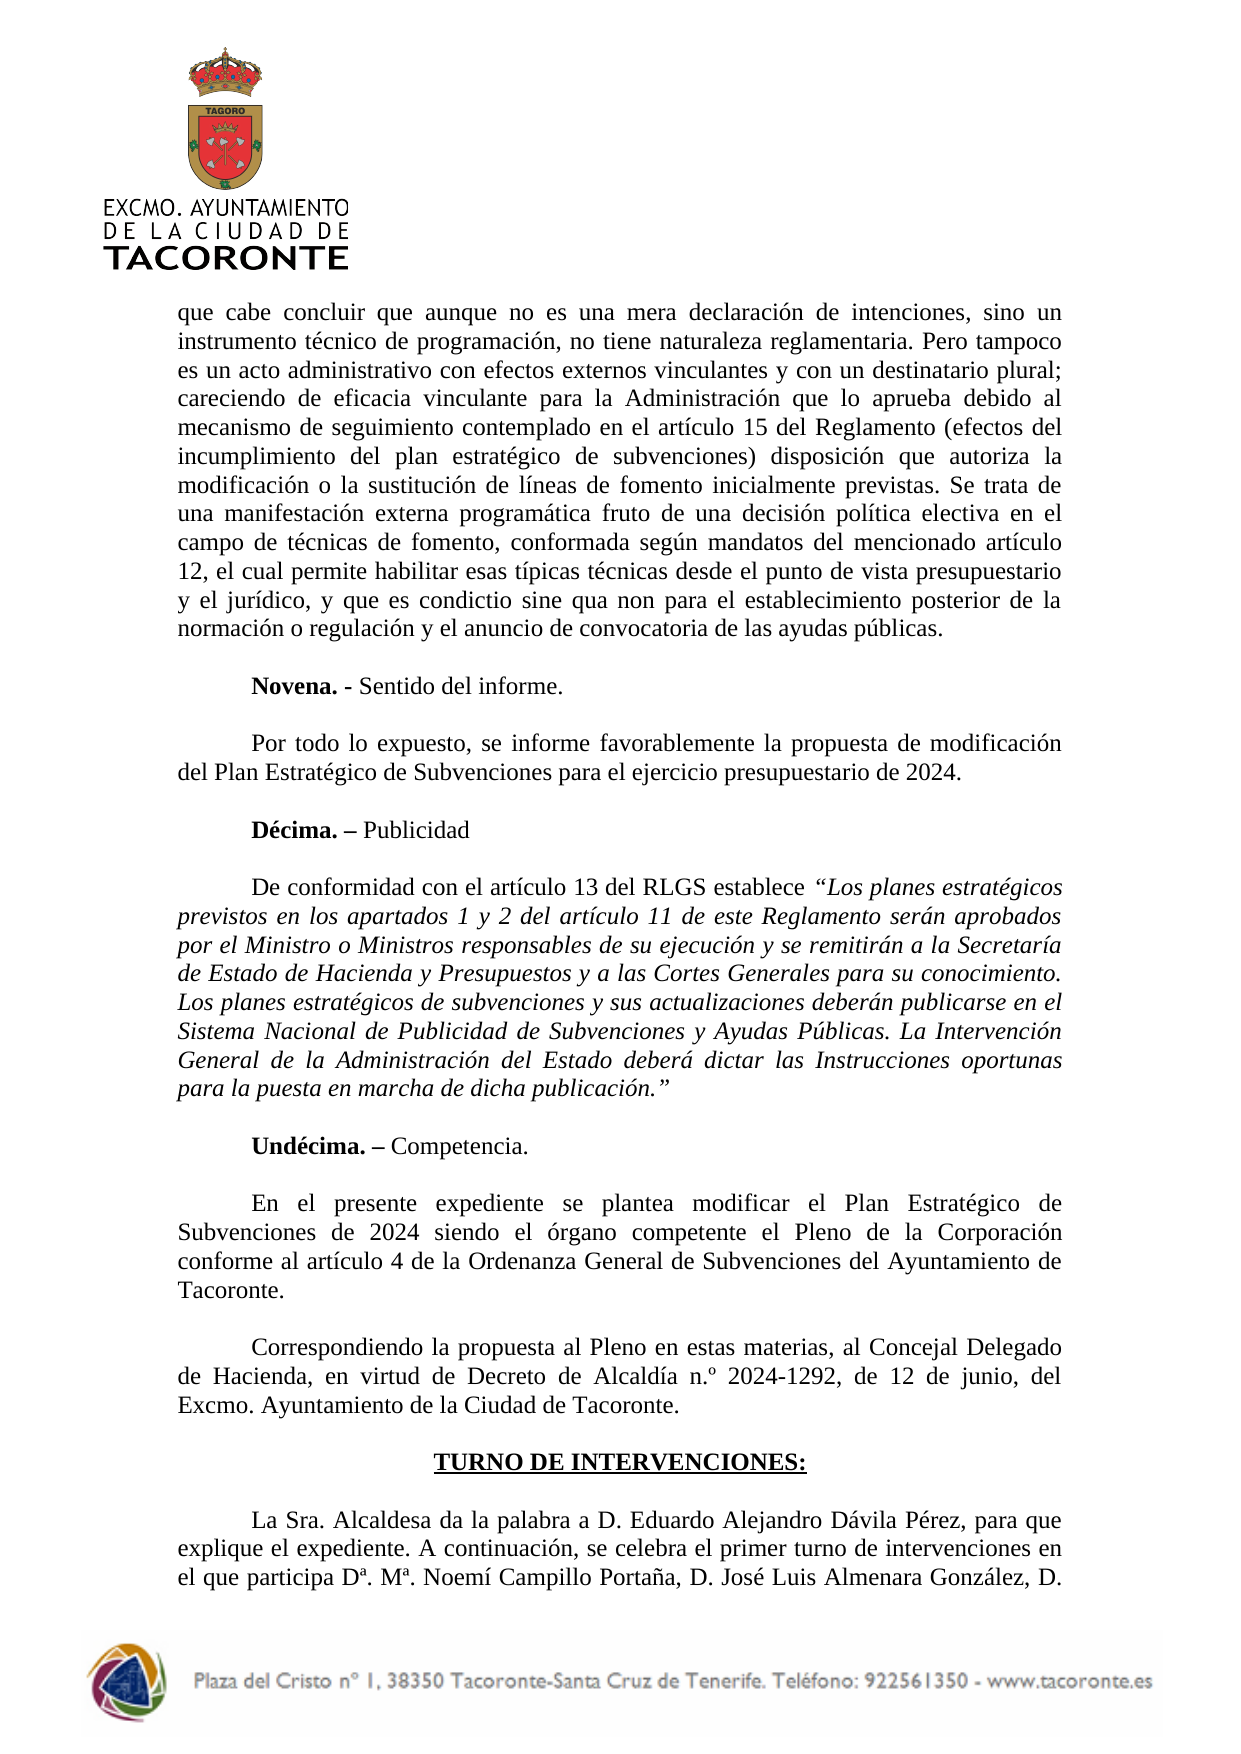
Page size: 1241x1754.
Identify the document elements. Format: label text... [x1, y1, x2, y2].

text La Sra. Alcaldesa da la palabra a D. Eduardo Alejandro Dávila Pérez, para que explique el expediente. A continuación, se celebra el primer turno de intervenciones en el que participa Dª. Mª. Noemí Campillo Portaña, D. José Luis Almenara González, D. [177, 1505, 1063, 1591]
text que cabe concluir que aunque no es una mera declaración de intenciones, sino un instrumento técnico de programación, no tiene naturaleza reglamentaria. Pero tampoco es un acto administrativo con efectos externos vinculantes y con un destinatario plural; careciendo de eficacia vinculante para la Administración que lo aprueba debido al mecanismo de seguimiento contemplado en el artículo 15 del Reglamento (efectos del incumplimiento del plan estratégico de subvenciones) disposición que autoriza la modificación o la sustitución de líneas de fomento inicialmente previstas. Se trata de una manifestación externa programática fruto de una decisión política electiva en el campo de técnicas de fomento, conformada según mandatos del mencionado artículo 12, el cual permite habilitar esas típicas técnicas desde el punto de vista presupuestario y el jurídico, y que es condictio sine qua non para el establecimiento posterior de la normación o regulación y el anuncio de convocatoria de las ayudas públicas. [177, 297, 1063, 642]
text TURNO DE INTERVENCIONES: [177, 1447, 1063, 1476]
picture [103, 47, 348, 270]
picture [80, 1630, 1163, 1737]
text Décima. – Publicidad [177, 815, 1063, 843]
text Por todo lo expuesto, se informe favorablemente la propuesta de modificación del Plan Estratégico de Subvenciones para el ejercicio presupuestario de 2024. [177, 728, 1063, 786]
text Correspondiendo la propuesta al Pleno en estas materias, al Concejal Delegado de Hacienda, en virtud de Decreto de Alcaldía n.º 2024-1292, de 12 de junio, del Excmo. Ayuntamiento de la Ciudad de Tacoronte. [177, 1332, 1063, 1418]
text En el presente expediente se plantea modificar el Plan Estratégico de Subvenciones de 2024 siendo el órgano competente el Pleno de la Corporación conforme al artículo 4 de la Ordenanza General de Subvenciones del Ayuntamiento de Tacoronte. [177, 1188, 1063, 1303]
text Undécima. – Competencia. [177, 1131, 1063, 1160]
text De conformidad con el artículo 13 del RLGS establece “Los planes estratégicos previstos en los apartados 1 y 2 del artículo 11 de este Reglamento serán aprobados por el Ministro o Ministros responsables de su ejecución y se remitirán a la Secretaría de Estado de Hacienda y Presupuestos y a las Cortes Generales para su conocimiento. Los planes estratégicos de subvenciones y sus actualizaciones deberán publicarse en el Sistema Nacional de Publicidad de Subvenciones y Ayudas Públicas. La Intervención General de la Administración del Estado deberá dictar las Instrucciones oportunas para la puesta en marcha de dicha publicación.” [177, 872, 1063, 1102]
text Novena. - Sentido del informe. [177, 671, 1063, 700]
